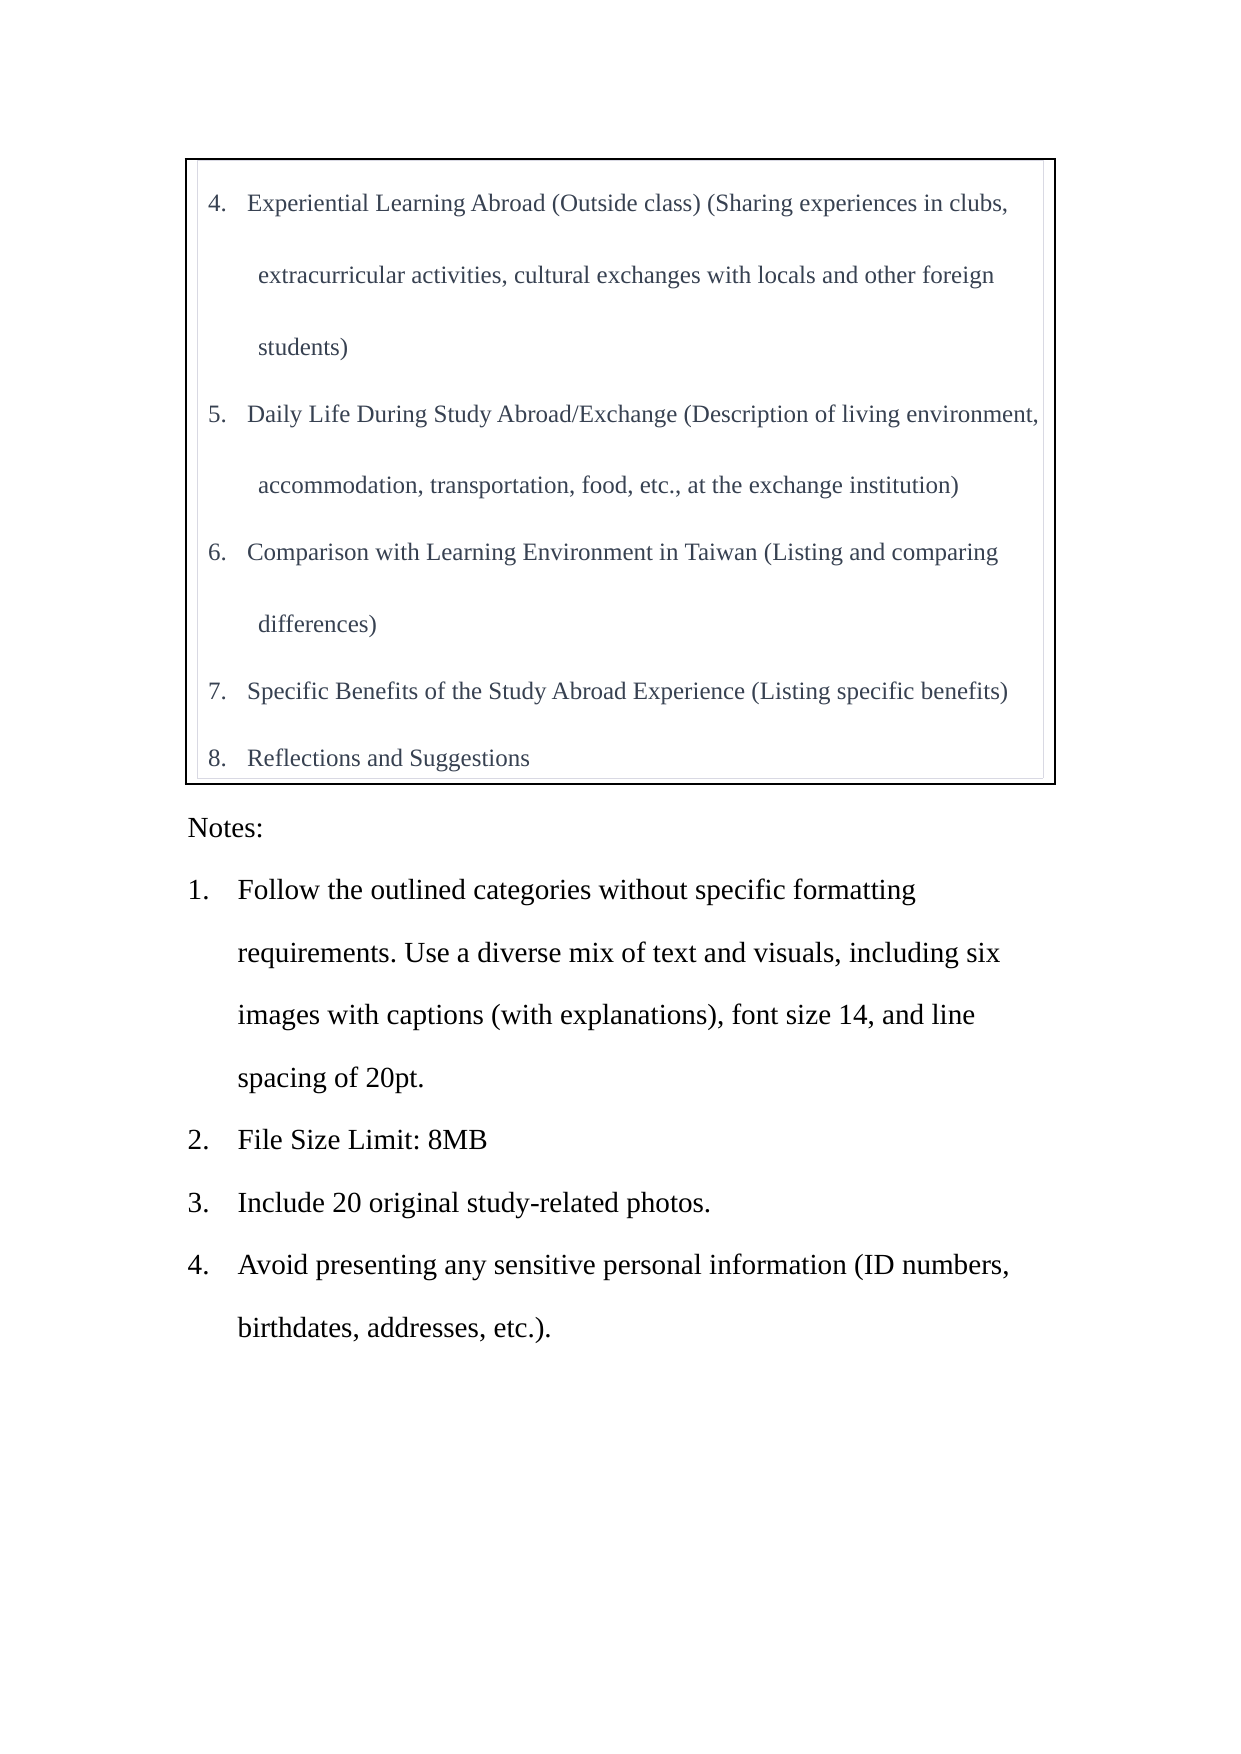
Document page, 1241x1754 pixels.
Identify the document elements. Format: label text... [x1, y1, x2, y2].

text Notes: [187, 785, 1053, 847]
list Include 20 original study-related photos. [187, 1160, 1053, 1222]
list Avoid presenting any sensitive personal information (ID numbers, birthdates, addresses, etc.). [187, 1222, 1053, 1347]
list File Size Limit: 8MB [187, 1097, 1053, 1160]
table_cell Origin/Preparation (Statement on preparations such as exchange program selection, pre-departure arrangements, visa processing, airport pickup, etc.) Introduction to the Host Institution (Description of the unique features of the study institution) Academic Learning Abroad (In-class) (Sharing about course selection process, class situation, learning outcomes) Experiential Learning Abroad (Outside class) (Sharing experiences in clubs, extracurricular activities, cultural exchanges with locals and other foreign students) Daily Life During Study Abroad/Exchange (Description of living environment, accommodation, transportation, food, etc., at the exchange institution) Comparison with Learning Environment in Taiwan (Listing and comparing differences) Specific Benefits of the Study Abroad Experience (Listing specific benefits) Reflections and Suggestions [198, 161, 1043, 778]
list Follow the outlined categories without specific formatting requirements. Use a diverse mix of text and visuals, including six images with captions (with explanations), font size 14, and line spacing of 20pt. [187, 847, 1053, 1097]
table_cell Origin/Preparation (Statement on preparations such as exchange program selection, pre-departure arrangements, visa processing, airport pickup, etc.) Introduction to the Host Institution (Description of the unique features of the study institution) Academic Learning Abroad (In-class) (Sharing about course selection process, class situation, learning outcomes) Experiential Learning Abroad (Outside class) (Sharing experiences in clubs, extracurricular activities, cultural exchanges with locals and other foreign students) Daily Life During Study Abroad/Exchange (Description of living environment, accommodation, transportation, food, etc., at the exchange institution) Comparison with Learning Environment in Taiwan (Listing and comparing differences) Specific Benefits of the Study Abroad Experience (Listing specific benefits) Reflections and Suggestions [187, 160, 1054, 783]
